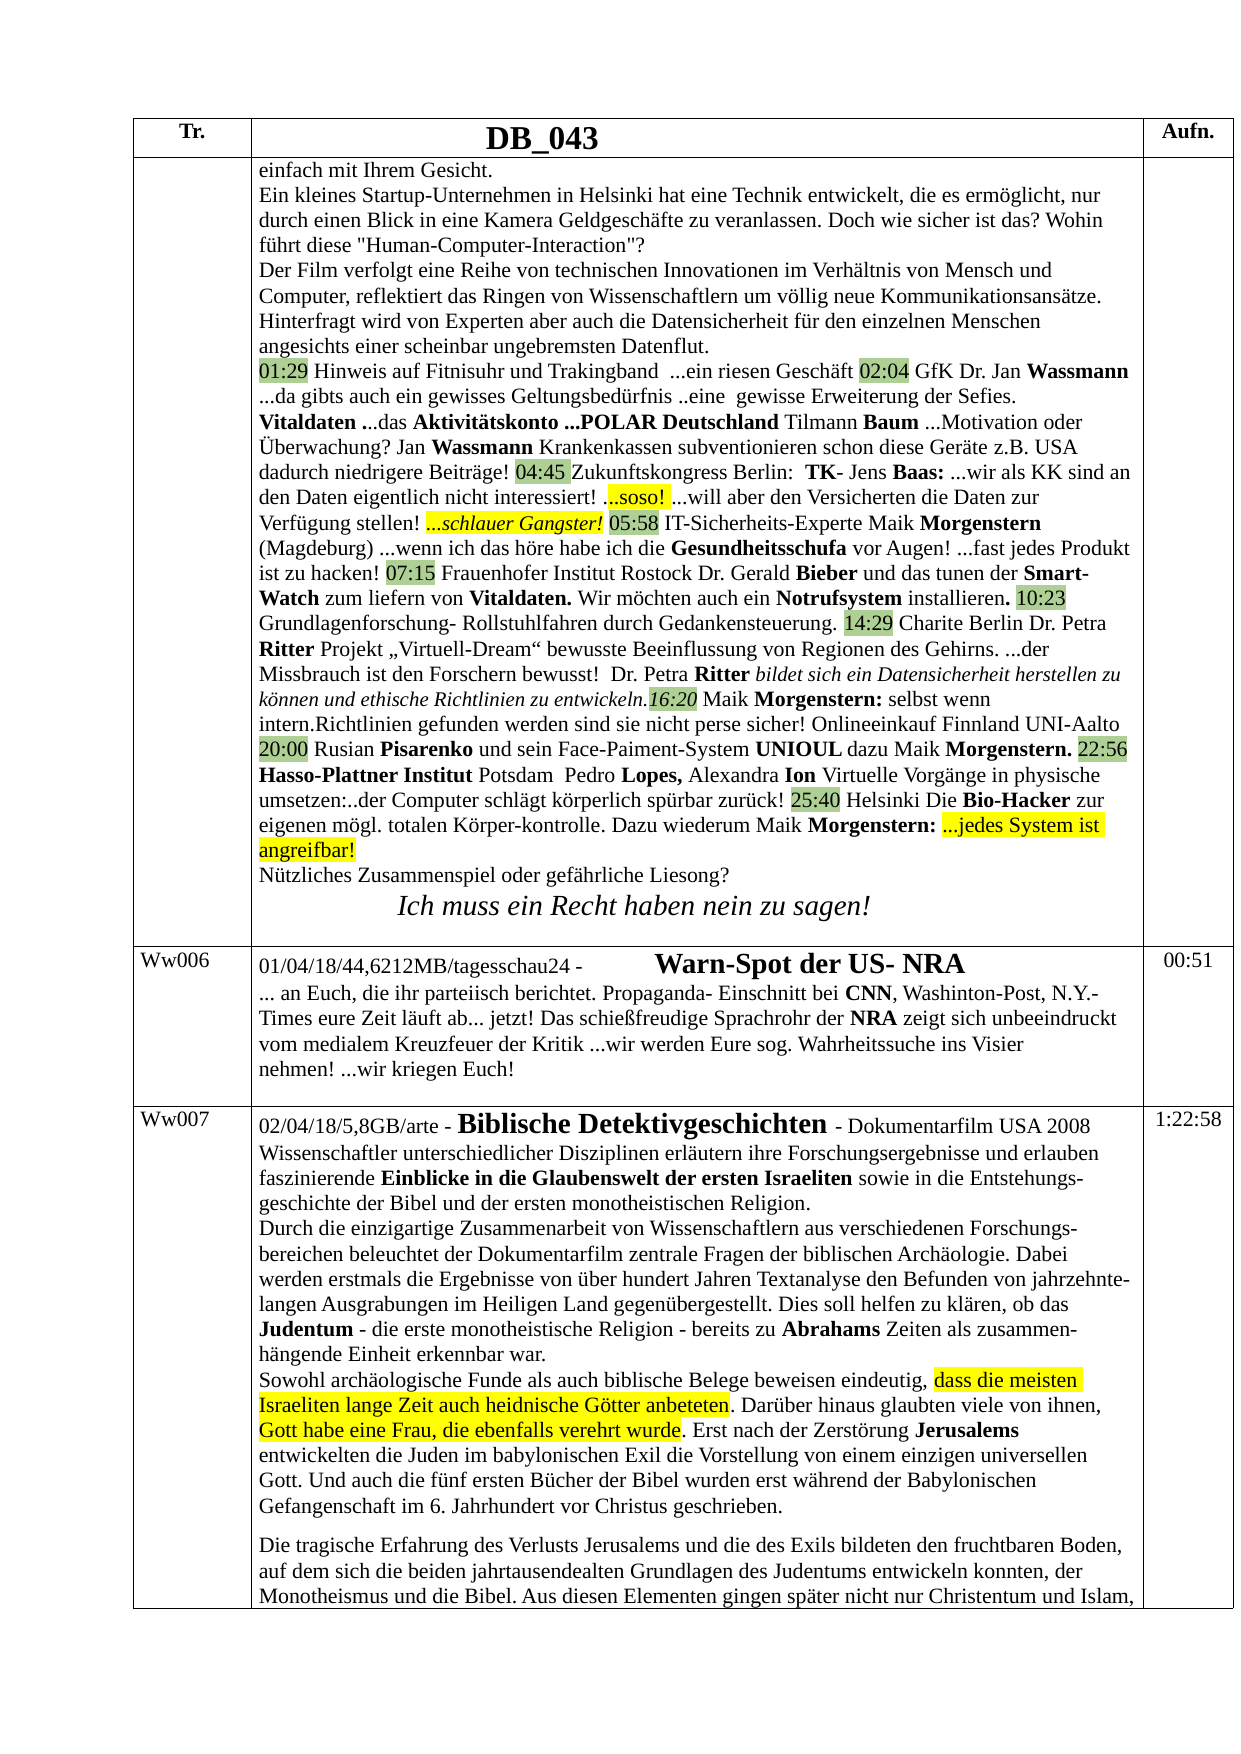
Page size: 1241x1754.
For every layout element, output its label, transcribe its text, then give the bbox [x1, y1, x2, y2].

table_header DB_043 [252, 119, 1143, 157]
table_cell Ww006 [134, 947, 251, 1106]
table_header Aufn. [1144, 119, 1233, 157]
table_cell 00:51 [1144, 947, 1233, 1106]
table_cell [1144, 158, 1233, 946]
table_cell 01/04/18/44,6212MB/tagesschau24 - Warn-Spot der US- NRA ... an Euch, die ihr parteiisch berichtet. Propaganda- Einschnitt bei CNN, Washinton-Post, N.Y.- Times eure Zeit läuft ab... jetzt! Das schießfreudige Sprachrohr der NRA zeigt sich unbeeindruckt vom medialem Kreuzfeuer der Kritik ...wir werden Eure sog. Wahrheitssuche ins Visier nehmen! ...wir kriegen Euch! [252, 947, 1143, 1106]
table_cell 1:22:58 [1144, 1107, 1233, 1608]
table_cell [134, 158, 251, 946]
table_cell einfach mit Ihrem Gesicht. Ein kleines Startup-Unternehmen in Helsinki hat eine Technik entwickelt, die es ermöglicht, nur durch einen Blick in eine Kamera Geldgeschäfte zu veranlassen. Doch wie sicher ist das? Wohin führt diese "Human-Computer-Interaction"? Der Film verfolgt eine Reihe von technischen Innovationen im Verhältnis von Mensch und Computer, reflektiert das Ringen von Wissenschaftlern um völlig neue Kommunikationsansätze. Hinterfragt wird von Experten aber auch die Datensicherheit für den einzelnen Menschen angesichts einer scheinbar ungebremsten Datenflut. 01:29 Hinweis auf Fitnisuhr und Trakingband ...ein riesen Geschäft 02:04 GfK Dr. Jan Wassmann ...da gibts auch ein gewisses Geltungsbedürfnis ..eine gewisse Erweiterung der Sefies. Vitaldaten ...das Aktivitätskonto ...POLAR Deutschland Tilmann Baum ...Motivation oder Überwachung? Jan Wassmann Krankenkassen subventionieren schon diese Geräte z.B. USA dadurch niedrigere Beiträge! 04:45 Zukunftskongress Berlin: TK- Jens Baas: ...wir als KK sind an den Daten eigentlich nicht interessiert! ...soso! ...will aber den Versicherten die Daten zur Verfügung stellen! ...schlauer Gangster! 05:58 IT-Sicherheits-Experte Maik Morgenstern (Magdeburg) ...wenn ich das höre habe ich die Gesundheitsschufa vor Augen! ...fast jedes Produkt ist zu hacken! 07:15 Frauenhofer Institut Rostock Dr. Gerald Bieber und das tunen der Smart-Watch zum liefern von Vitaldaten. Wir möchten auch ein Notrufsystem installieren. 10:23 Grundlagenforschung- Rollstuhlfahren durch Gedankensteuerung. 14:29 Charite Berlin Dr. Petra Ritter Projekt „Virtuell-Dream“ bewusste Beeinflussung von Regionen des Gehirns. ...der Missbrauch ist den Forschern bewusst! Dr. Petra Ritter bildet sich ein Datensicherheit herstellen zu können und ethische Richtlinien zu entwickeln.16:20 Maik Morgenstern: selbst wenn intern.Richtlinien gefunden werden sind sie nicht perse sicher! Onlineeinkauf Finnland UNI-Aalto 20:00 Rusian Pisarenko und sein Face-Paiment-System UNIOUL dazu Maik Morgenstern. 22:56 Hasso-Plattner Institut Potsdam Pedro Lopes, Alexandra Ion Virtuelle Vorgänge in physische umsetzen:..der Computer schlägt körperlich spürbar zurück! 25:40 Helsinki Die Bio-Hacker zur eigenen mögl. totalen Körper-kontrolle. Dazu wiederum Maik Morgenstern: ...jedes System ist angreifbar! Nützliches Zusammenspiel oder gefährliche Liesong? Ich muss ein Recht haben nein zu sagen! [252, 158, 1143, 946]
table_cell Ww007 [134, 1107, 251, 1608]
table_cell 02/04/18/5,8GB/arte - Biblische Detektivgeschichten - Dokumentarfilm USA 2008 Wissenschaftler unterschiedlicher Disziplinen erläutern ihre Forschungsergebnisse und erlauben faszinierende Einblicke in die Glaubenswelt der ersten Israeliten sowie in die Entstehungs-geschichte der Bibel und der ersten monotheistischen Religion. Durch die einzigartige Zusammenarbeit von Wissenschaftlern aus verschiedenen Forschungs-bereichen beleuchtet der Dokumentarfilm zentrale Fragen der biblischen Archäologie. Dabei werden erstmals die Ergebnisse von über hundert Jahren Textanalyse den Befunden von jahrzehnte-langen Ausgrabungen im Heiligen Land gegenübergestellt. Dies soll helfen zu klären, ob das Judentum - die erste monotheistische Religion - bereits zu Abrahams Zeiten als zusammen-hängende Einheit erkennbar war. Sowohl archäologische Funde als auch biblische Belege beweisen eindeutig, dass die meisten Israeliten lange Zeit auch heidnische Götter anbeteten. Darüber hinaus glaubten viele von ihnen, Gott habe eine Frau, die ebenfalls verehrt wurde. Erst nach der Zerstörung Jerusalems entwickelten die Juden im babylonischen Exil die Vorstellung von einem einzigen universellen Gott. Und auch die fünf ersten Bücher der Bibel wurden erst während der Babylonischen Gefangenschaft im 6. Jahrhundert vor Christus geschrieben. Die tragische Erfahrung des Verlusts Jerusalems und die des Exils bildeten den fruchtbaren Boden, auf dem sich die beiden jahrtausendealten Grundlagen des Judentums entwickeln konnten, der Monotheismus und die Bibel. Aus diesen Elementen gingen später nicht nur Christentum und Islam, [252, 1107, 1143, 1608]
table_header Tr. [134, 119, 251, 157]
